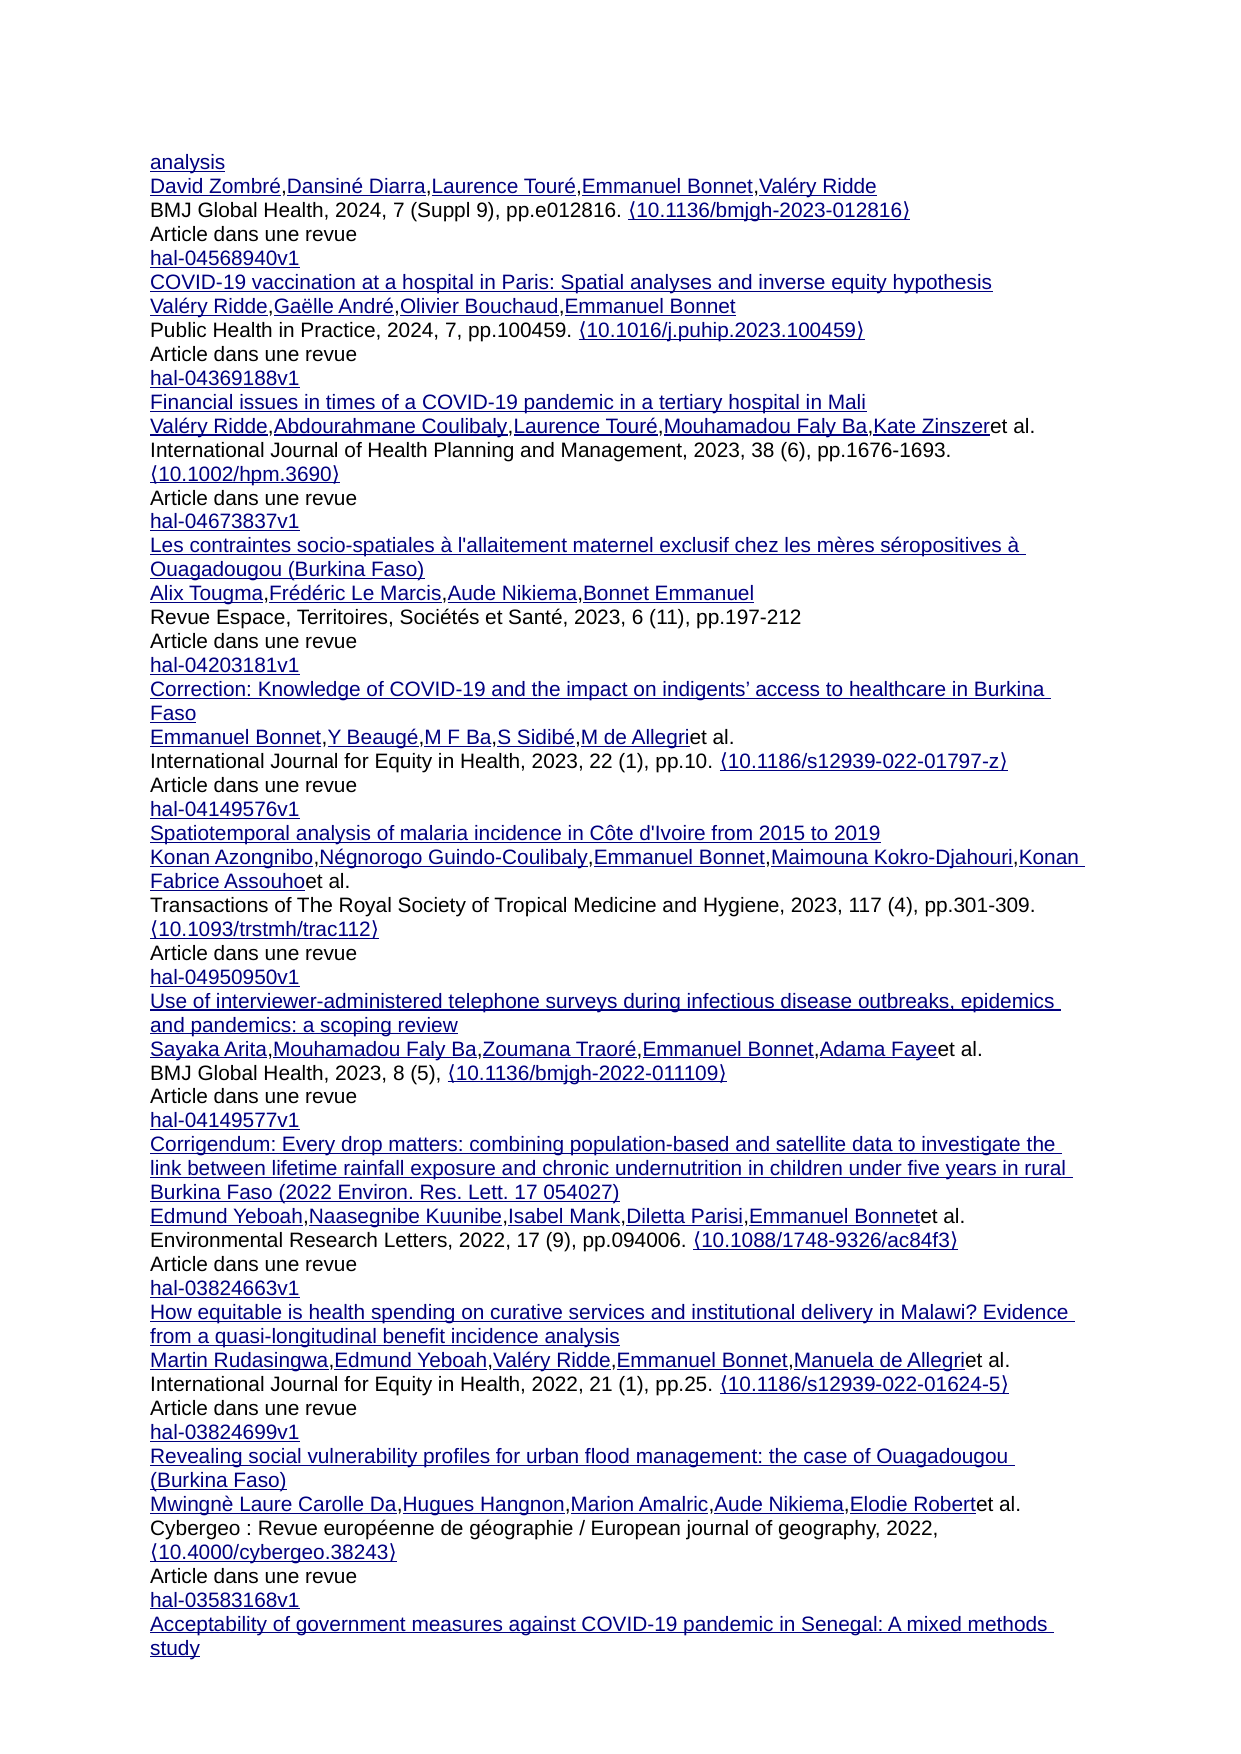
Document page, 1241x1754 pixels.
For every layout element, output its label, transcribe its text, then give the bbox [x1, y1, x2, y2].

table_cell Use of interviewer-administered telephone surveys during infectious disease outbreaks, epidemics and pandemics: a scoping review Sayaka Arita,Mouhamadou Faly Ba,Zoumana Traoré,Emmanuel Bonnet,Adama Fayeet al. BMJ Global Health, 2023, 8 (5), ⟨10.1136/bmjgh-2022-011109⟩ Article dans une revue hal-04149577v1 [150, 989, 1090, 1132]
table_cell Revealing social vulnerability profiles for urban flood management: the case of Ouagadougou (Burkina Faso) Mwingnè Laure Carolle Da,Hugues Hangnon,Marion Amalric,Aude Nikiema,Elodie Robertet al. Cybergeo : Revue européenne de géographie / European journal of geography, 2022, ⟨10.4000/cybergeo.38243⟩ Article dans une revue hal-03583168v1 [150, 1444, 1090, 1611]
table_cell Spatiotemporal analysis of malaria incidence in Côte d'Ivoire from 2015 to 2019 Konan Azongnibo,Négnorogo Guindo-Coulibaly,Emmanuel Bonnet,Maimouna Kokro-Djahouri,Konan Fabrice Assouhoet al. Transactions of The Royal Society of Tropical Medicine and Hygiene, 2023, 117 (4), pp.301-309. ⟨10.1093/trstmh/trac112⟩ Article dans une revue hal-04950950v1 [150, 821, 1090, 988]
table_cell analysis David Zombré,Dansiné Diarra,Laurence Touré,Emmanuel Bonnet,Valéry Ridde BMJ Global Health, 2024, 7 (Suppl 9), pp.e012816. ⟨10.1136/bmjgh-2023-012816⟩ Article dans une revue hal-04568940v1 [150, 150, 1090, 270]
table_cell Financial issues in times of a COVID-19 pandemic in a tertiary hospital in Mali Valéry Ridde,Abdourahmane Coulibaly,Laurence Touré,Mouhamadou Faly Ba,Kate Zinszeret al. International Journal of Health Planning and Management, 2023, 38 (6), pp.1676-1693. ⟨10.1002/hpm.3690⟩ Article dans une revue hal-04673837v1 [150, 390, 1090, 533]
table_cell Les contraintes socio-spatiales à l'allaitement maternel exclusif chez les mères séropositives à Ouagadougou (Burkina Faso) Alix Tougma,Frédéric Le Marcis,Aude Nikiema,Bonnet Emmanuel Revue Espace, Territoires, Sociétés et Santé, 2023, 6 (11), pp.197-212 Article dans une revue hal-04203181v1 [150, 533, 1090, 677]
table_cell Corrigendum: Every drop matters: combining population-based and satellite data to investigate the link between lifetime rainfall exposure and chronic undernutrition in children under five years in rural Burkina Faso (2022 Environ. Res. Lett. 17 054027) Edmund Yeboah,Naasegnibe Kuunibe,Isabel Mank,Diletta Parisi,Emmanuel Bonnetet al. Environmental Research Letters, 2022, 17 (9), pp.094006. ⟨10.1088/1748-9326/ac84f3⟩ Article dans une revue hal-03824663v1 [150, 1132, 1090, 1300]
table_cell Acceptability of government measures against COVID-19 pandemic in Senegal: A mixed methods study [150, 1611, 1090, 1659]
table_cell Correction: Knowledge of COVID-19 and the impact on indigents’ access to healthcare in Burkina Faso Emmanuel Bonnet,Y Beaugé,M F Ba,S Sidibé,M de Allegriet al. International Journal for Equity in Health, 2023, 22 (1), pp.10. ⟨10.1186/s12939-022-01797-z⟩ Article dans une revue hal-04149576v1 [150, 677, 1090, 821]
table_cell COVID-19 vaccination at a hospital in Paris: Spatial analyses and inverse equity hypothesis Valéry Ridde,Gaëlle André,Olivier Bouchaud,Emmanuel Bonnet Public Health in Practice, 2024, 7, pp.100459. ⟨10.1016/j.puhip.2023.100459⟩ Article dans une revue hal-04369188v1 [150, 270, 1090, 389]
table_cell How equitable is health spending on curative services and institutional delivery in Malawi? Evidence from a quasi-longitudinal benefit incidence analysis Martin Rudasingwa,Edmund Yeboah,Valéry Ridde,Emmanuel Bonnet,Manuela de Allegriet al. International Journal for Equity in Health, 2022, 21 (1), pp.25. ⟨10.1186/s12939-022-01624-5⟩ Article dans une revue hal-03824699v1 [150, 1300, 1090, 1444]
